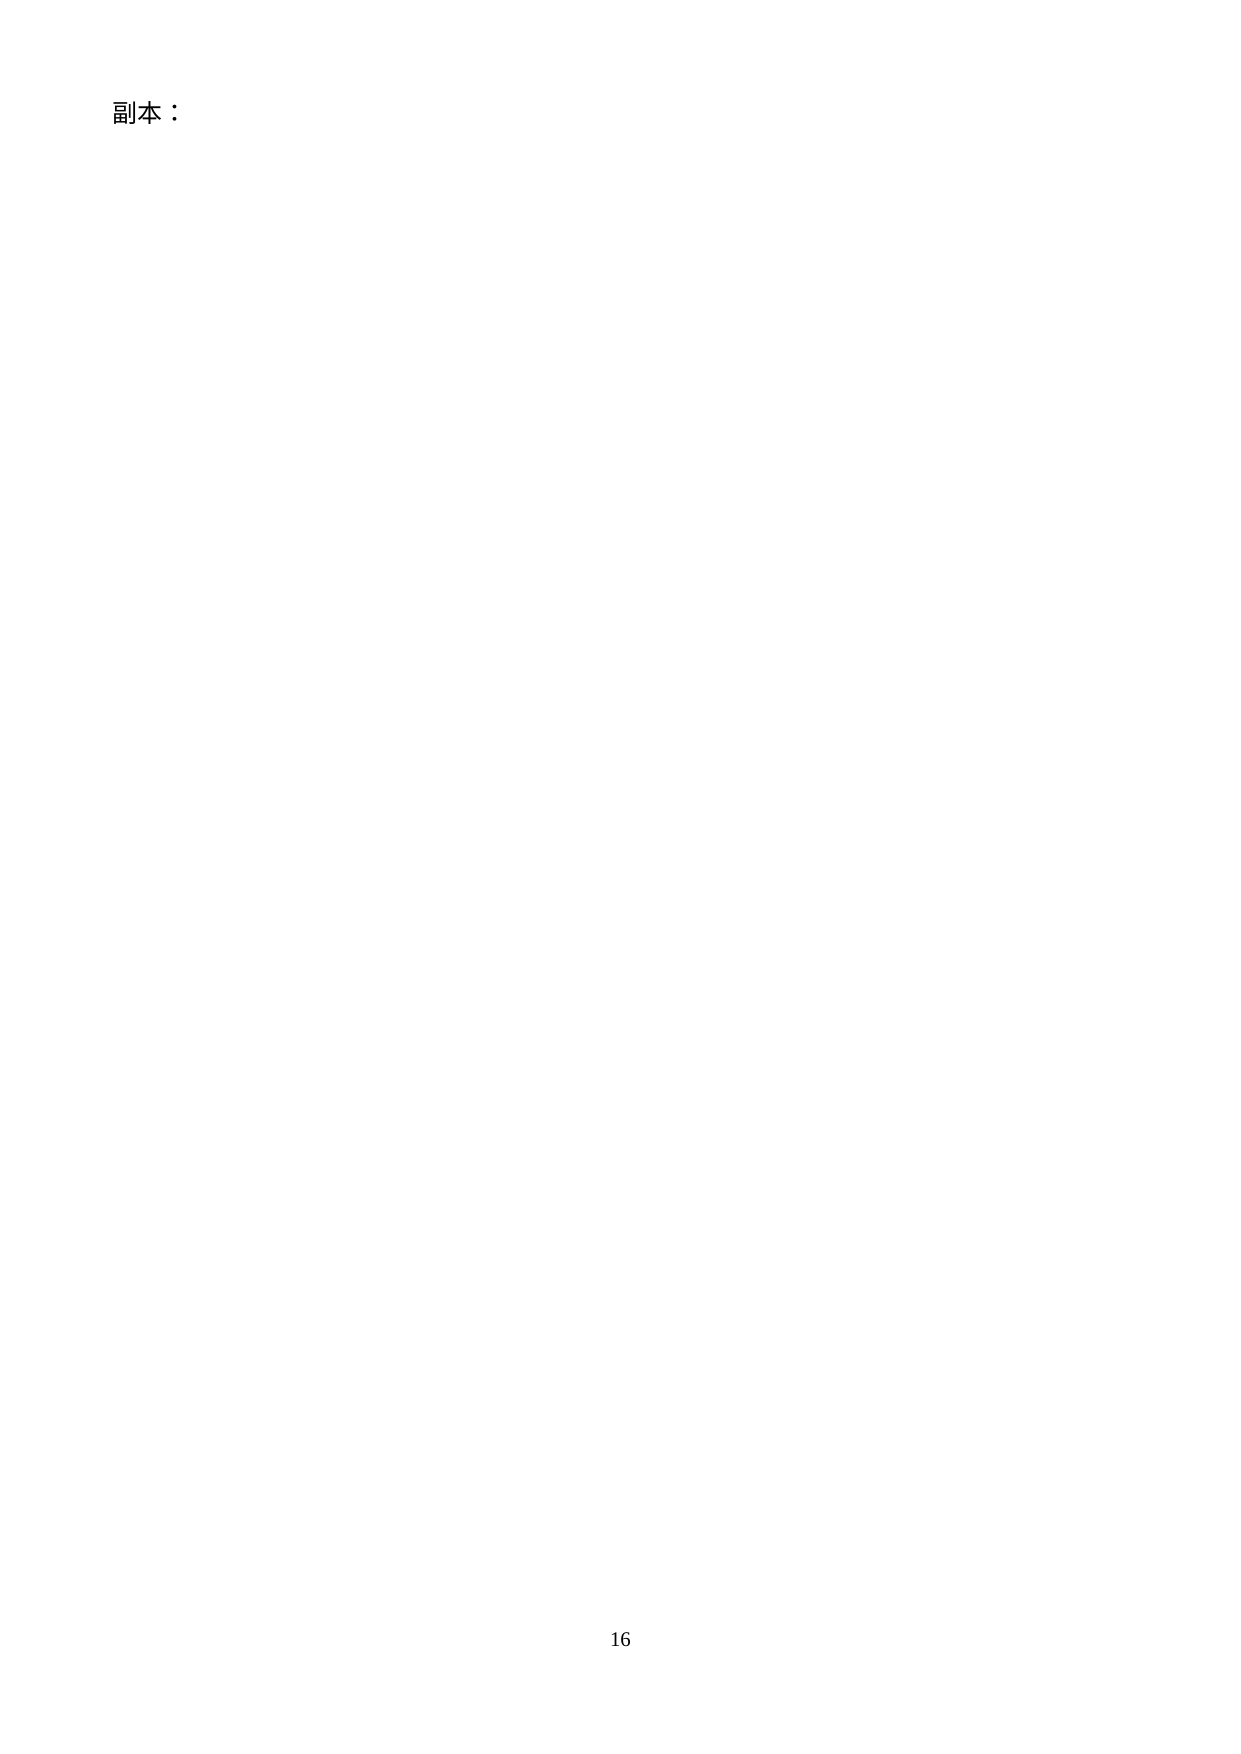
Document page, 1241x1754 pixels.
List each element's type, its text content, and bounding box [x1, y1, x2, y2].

text 副本： [112, 89, 1128, 130]
